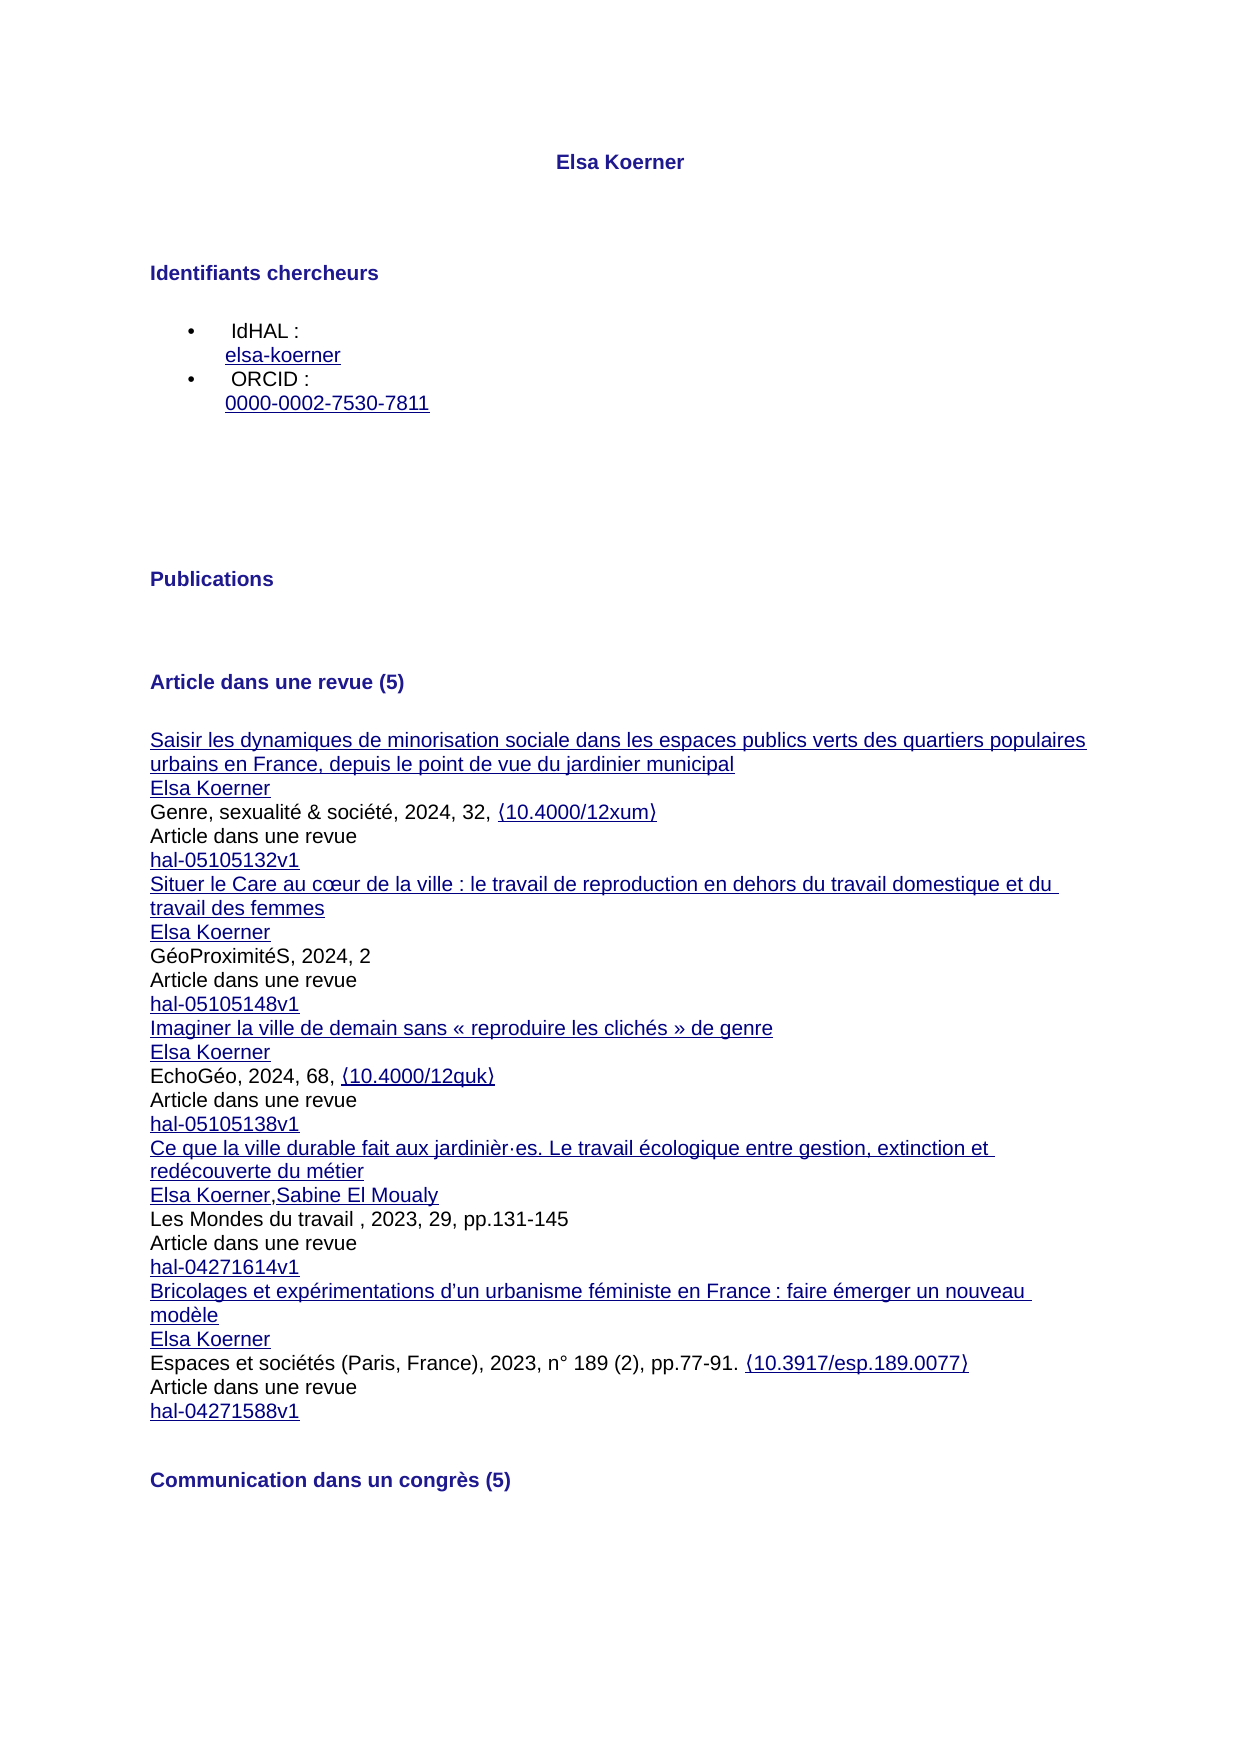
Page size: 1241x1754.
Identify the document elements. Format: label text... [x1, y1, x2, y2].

subtitle Communication dans un congrès (5) [150, 1468, 1090, 1492]
table_cell Ce que la ville durable fait aux jardinièr·es. Le travail écologique entre gestion, extinction et redécouverte du métier Elsa Koerner,Sabine El Moualy Les Mondes du travail , 2023, 29, pp.131-145 Article dans une revue hal-04271614v1 [150, 1135, 1090, 1279]
table_cell Bricolages et expérimentations d’un urbanisme féministe en France : faire émerger un nouveau modèle Elsa Koerner Espaces et sociétés (Paris, France), 2023, n° 189 (2), pp.77-91. ⟨10.3917/esp.189.0077⟩ Article dans une revue hal-04271588v1 [150, 1279, 1090, 1423]
list IdHAL : [187, 319, 1090, 343]
subtitle Identifiants chercheurs [150, 260, 1090, 284]
table_cell Situer le Care au cœur de la ville : le travail de reproduction en dehors du travail domestique et du travail des femmes Elsa Koerner GéoProximitéS, 2024, 2 Article dans une revue hal-05105148v1 [150, 872, 1090, 1016]
subtitle Publications [150, 567, 1090, 591]
list 0000-0002-7530-7811 [187, 391, 1090, 414]
subtitle Article dans une revue (5) [150, 670, 1090, 694]
subtitle Elsa Koerner [150, 150, 1090, 174]
list ORCID : [187, 367, 1090, 391]
table_cell Imaginer la ville de demain sans « reproduire les clichés » de genre Elsa Koerner EchoGéo, 2024, 68, ⟨10.4000/12quk⟩ Article dans une revue hal-05105138v1 [150, 1016, 1090, 1135]
table_header Saisir les dynamiques de minorisation sociale dans les espaces publics verts des quartiers populaires urbains en France, depuis le point de vue du jardinier municipal Elsa Koerner Genre, sexualité & société, 2024, 32, ⟨10.4000/12xum⟩ Article dans une revue hal-05105132v1 [150, 728, 1090, 872]
list elsa-koerner [187, 343, 1090, 367]
